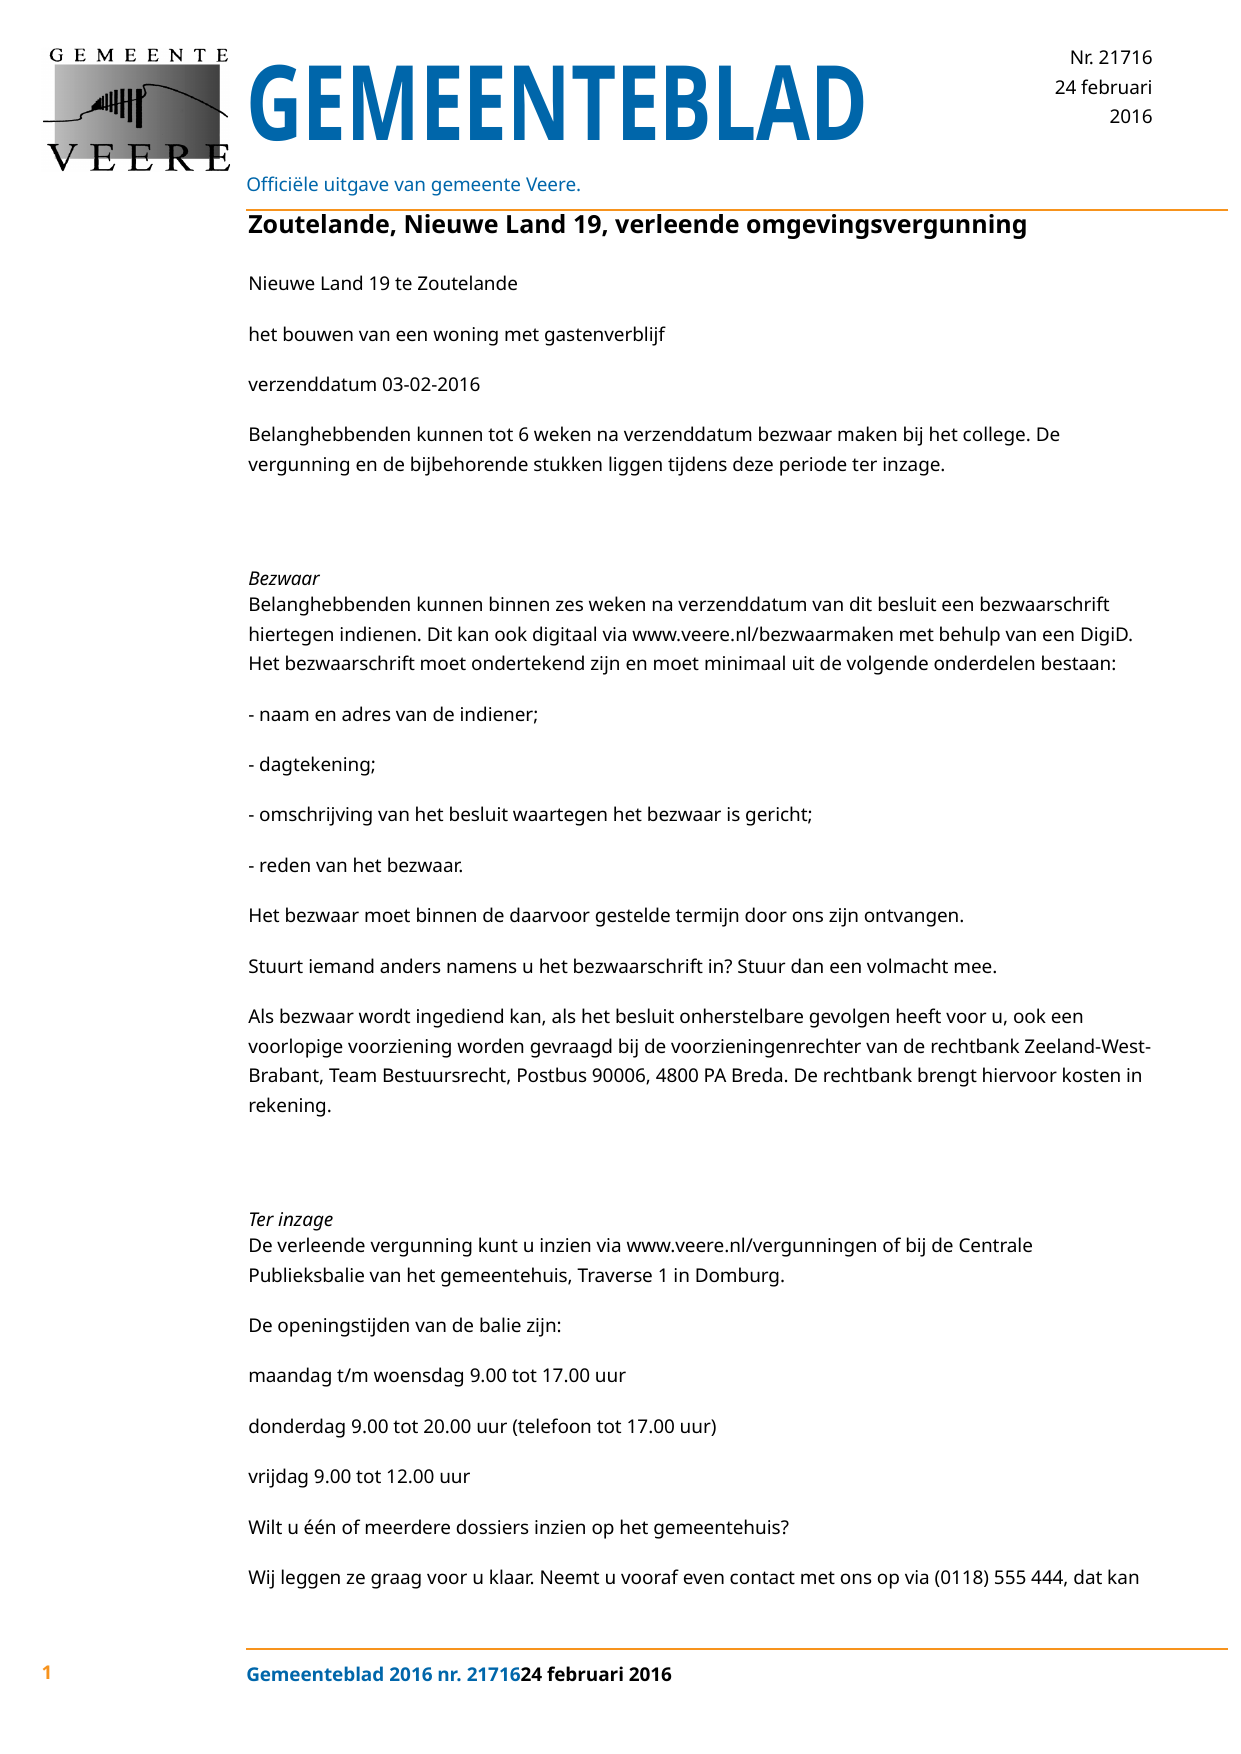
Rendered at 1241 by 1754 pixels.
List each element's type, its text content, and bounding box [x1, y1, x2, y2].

text verzenddatum 03-02-2016 [248, 371, 1152, 397]
text - reden van het bezwaar. [248, 852, 1152, 878]
text Het bezwaar moet binnen de daarvoor gestelde termijn door ons zijn ontvangen. [248, 902, 1152, 928]
text Wilt u één of meerdere dossiers inzien op het gemeentehuis? [248, 1514, 1152, 1539]
text - dagtekening; [248, 751, 1152, 777]
text donderdag 9.00 tot 20.00 uur (telefoon tot 17.00 uur) [248, 1413, 1152, 1439]
text De verleende vergunning kunt u inzien via www.veere.nl/vergunningen of bij de Centrale Publieksbalie van het gemeentehuis, Traverse 1 in Domburg. [248, 1232, 1152, 1287]
text - naam en adres van de indiener; [248, 701, 1152, 727]
text Bezwaar [248, 566, 1152, 591]
text het bouwen van een woning met gastenverblijf [248, 321, 1152, 346]
text - omschrijving van het besluit waartegen het bezwaar is gericht; [248, 802, 1152, 827]
text Zoutelande, Nieuwe Land 19, verleende omgevingsvergunning [248, 211, 1152, 241]
text Stuurt iemand anders namens u het bezwaarschrift in? Stuur dan een volmacht mee. [248, 953, 1152, 979]
text maandag t/m woensdag 9.00 tot 17.00 uur [248, 1363, 1152, 1388]
text Als bezwaar wordt ingediend kan, als het besluit onherstelbare gevolgen heeft voor u, ook een voorlopige voorziening worden gevraagd bij de voorzieningenrechter van de rechtbank Zeeland-West-Brabant, Team Bestuursrecht, Postbus 90006, 4800 PA Breda. De rechtbank brengt hiervoor kosten in rekening. [248, 1003, 1152, 1118]
text Belanghebbenden kunnen tot 6 weken na verzenddatum bezwaar maken bij het college. De vergunning en de bijbehorende stukken liggen tijdens deze periode ter inzage. [248, 422, 1152, 477]
text De openingstijden van de balie zijn: [248, 1312, 1152, 1338]
picture [41, 47, 231, 172]
text Belanghebbenden kunnen binnen zes weken na verzenddatum van dit besluit een bezwaarschrift hiertegen indienen. Dit kan ook digitaal via www.veere.nl/bezwaarmaken met behulp van een DigiD. Het bezwaarschrift moet ondertekend zijn en moet minimaal uit de volgende onderdelen bestaan: [248, 591, 1152, 676]
text Nieuwe Land 19 te Zoutelande [248, 270, 1152, 296]
text Wij leggen ze graag voor u klaar. Neemt u vooraf even contact met ons op via (0118) 555 444, dat kan [248, 1564, 1152, 1590]
text vrijdag 9.00 tot 12.00 uur [248, 1463, 1152, 1489]
text Ter inzage [248, 1206, 1152, 1232]
